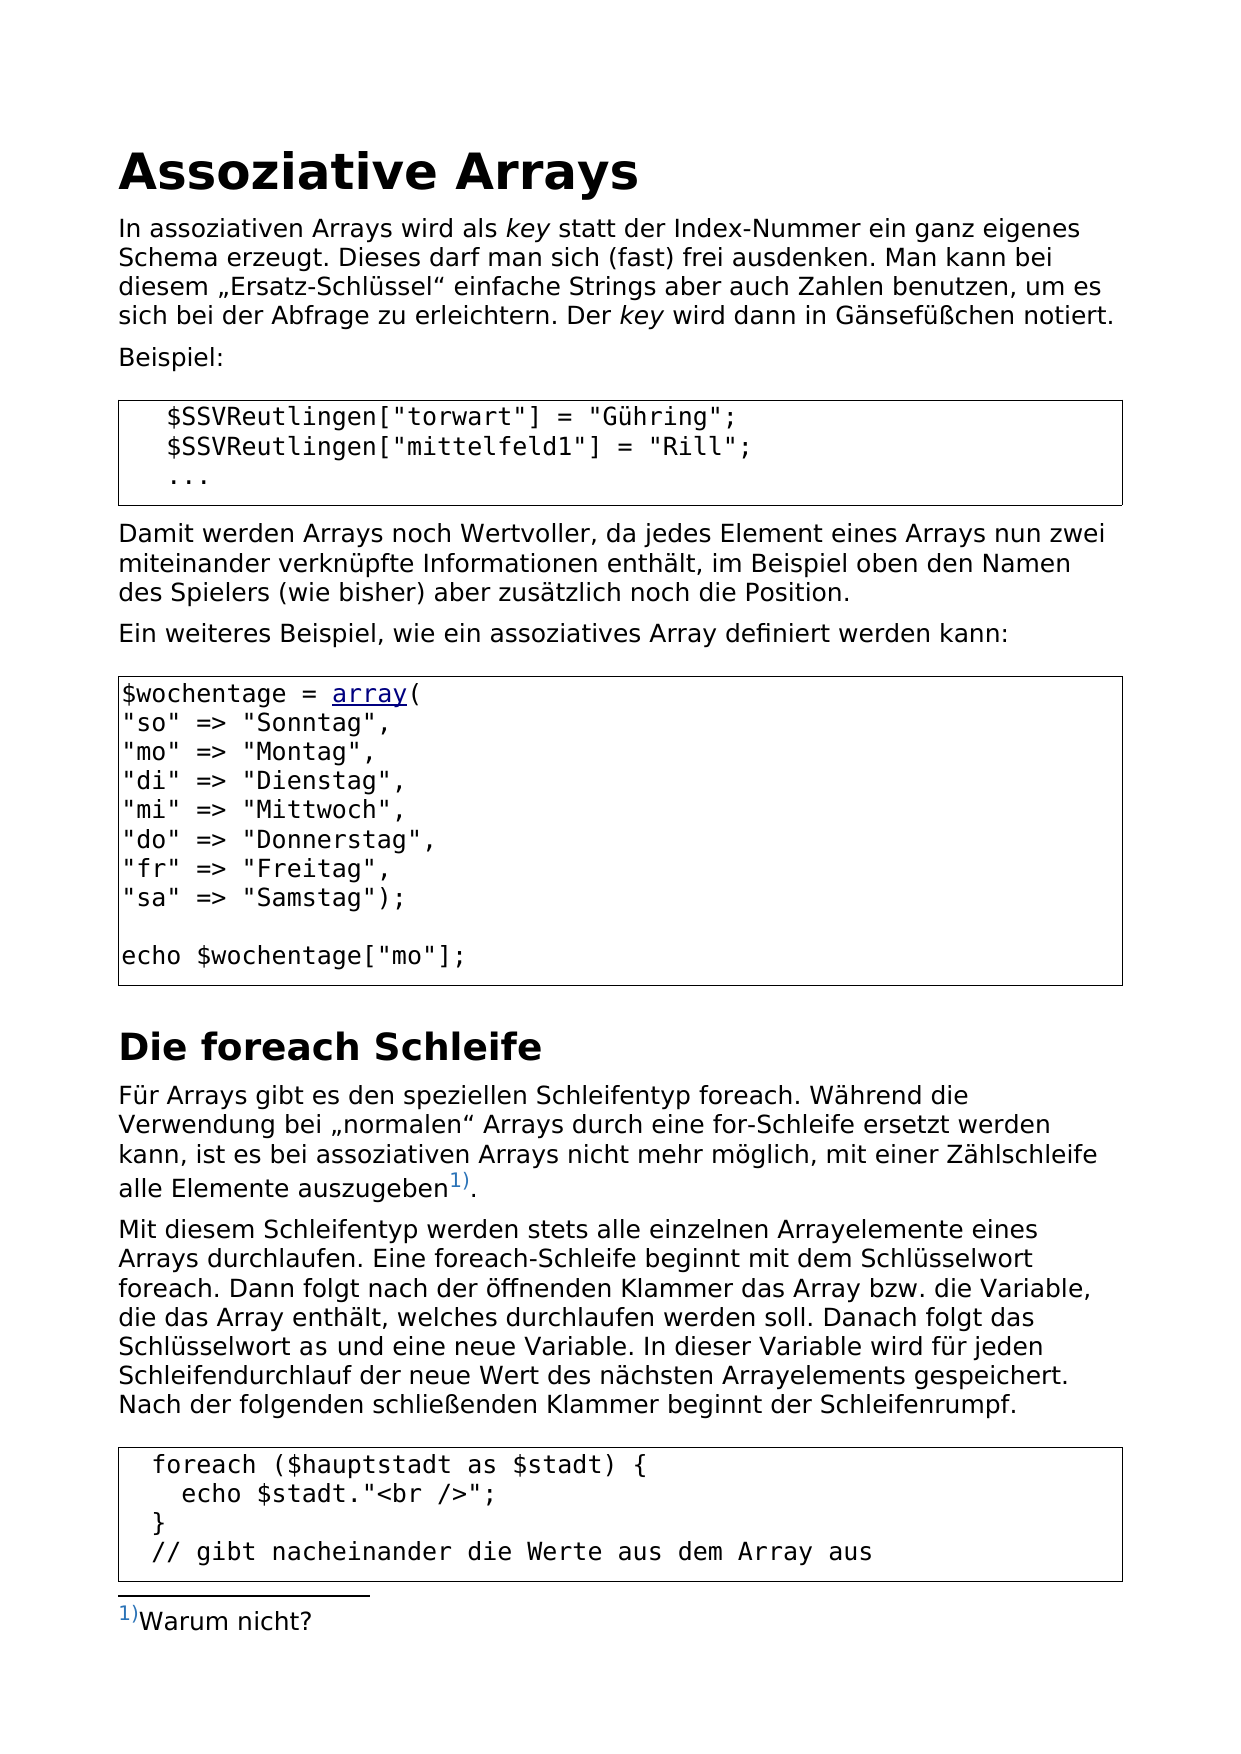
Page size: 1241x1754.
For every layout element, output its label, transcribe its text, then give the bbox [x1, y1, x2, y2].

text Damit werden Arrays noch Wertvoller, da jedes Element eines Arrays nun zwei miteinander verknüpfte Informationen enthält, im Beispiel oben den Namen des Spielers (wie bisher) aber zusätzlich noch die Position. [118, 519, 1122, 607]
text In assoziativen Arrays wird als key statt der Index-Nummer ein ganz eigenes Schema erzeugt. Dieses darf man sich (fast) frei ausdenken. Man kann bei diesem „Ersatz-Schlüssel“ einfache Strings aber auch Zahlen benutzen, um es sich bei der Abfrage zu erleichtern. Der key wird dann in Gänsefüßchen notiert. [118, 214, 1122, 331]
text Ein weiteres Beispiel, wie ein assoziatives Array definiert werden kann: [118, 619, 1122, 649]
subtitle Die foreach Schleife [118, 1025, 1122, 1069]
text Mit diesem Schleifentyp werden stets alle einzelnen Arrayelemente eines Arrays durchlaufen. Eine foreach-Schleife beginnt mit dem Schlüsselwort foreach. Dann folgt nach der öffnenden Klammer das Array bzw. die Variable, die das Array enthält, welches durchlaufen werden soll. Danach folgt das Schlüsselwort as und eine neue Variable. In dieser Variable wird für jeden Schleifendurchlauf der neue Wert des nächsten Arrayelements gespeichert. Nach der folgenden schließenden Klammer beginnt der Schleifenrumpf. [118, 1216, 1122, 1420]
text Beispiel: [118, 343, 1122, 372]
text Für Arrays gibt es den speziellen Schleifentyp foreach. Während die Verwendung bei „normalen“ Arrays durch eine for-Schleife ersetzt werden kann, ist es bei assoziativen Arrays nicht mehr möglich, mit einer Zählschleife alle Elemente auszugeben. [118, 1081, 1122, 1203]
subtitle Assoziative Arrays [118, 143, 1122, 201]
text Warum nicht? [118, 1602, 1122, 1636]
table_header $SSVReutlingen["torwart"] = "Gühring"; $SSVReutlingen["mittelfeld1"] = "Rill"; ... [119, 401, 1122, 505]
table_header foreach ($hauptstadt as $stadt) { echo $stadt."<br />"; } // gibt nacheinander die Werte aus dem Array aus [119, 1448, 1122, 1581]
table_header $wochentage = array( "so" => "Sonntag", "mo" => "Montag", "di" => "Dienstag", "mi" => "Mittwoch", "do" => "Donnerstag", "fr" => "Freitag", "sa" => "Samstag"); echo $wochentage["mo"]; [119, 677, 1122, 985]
